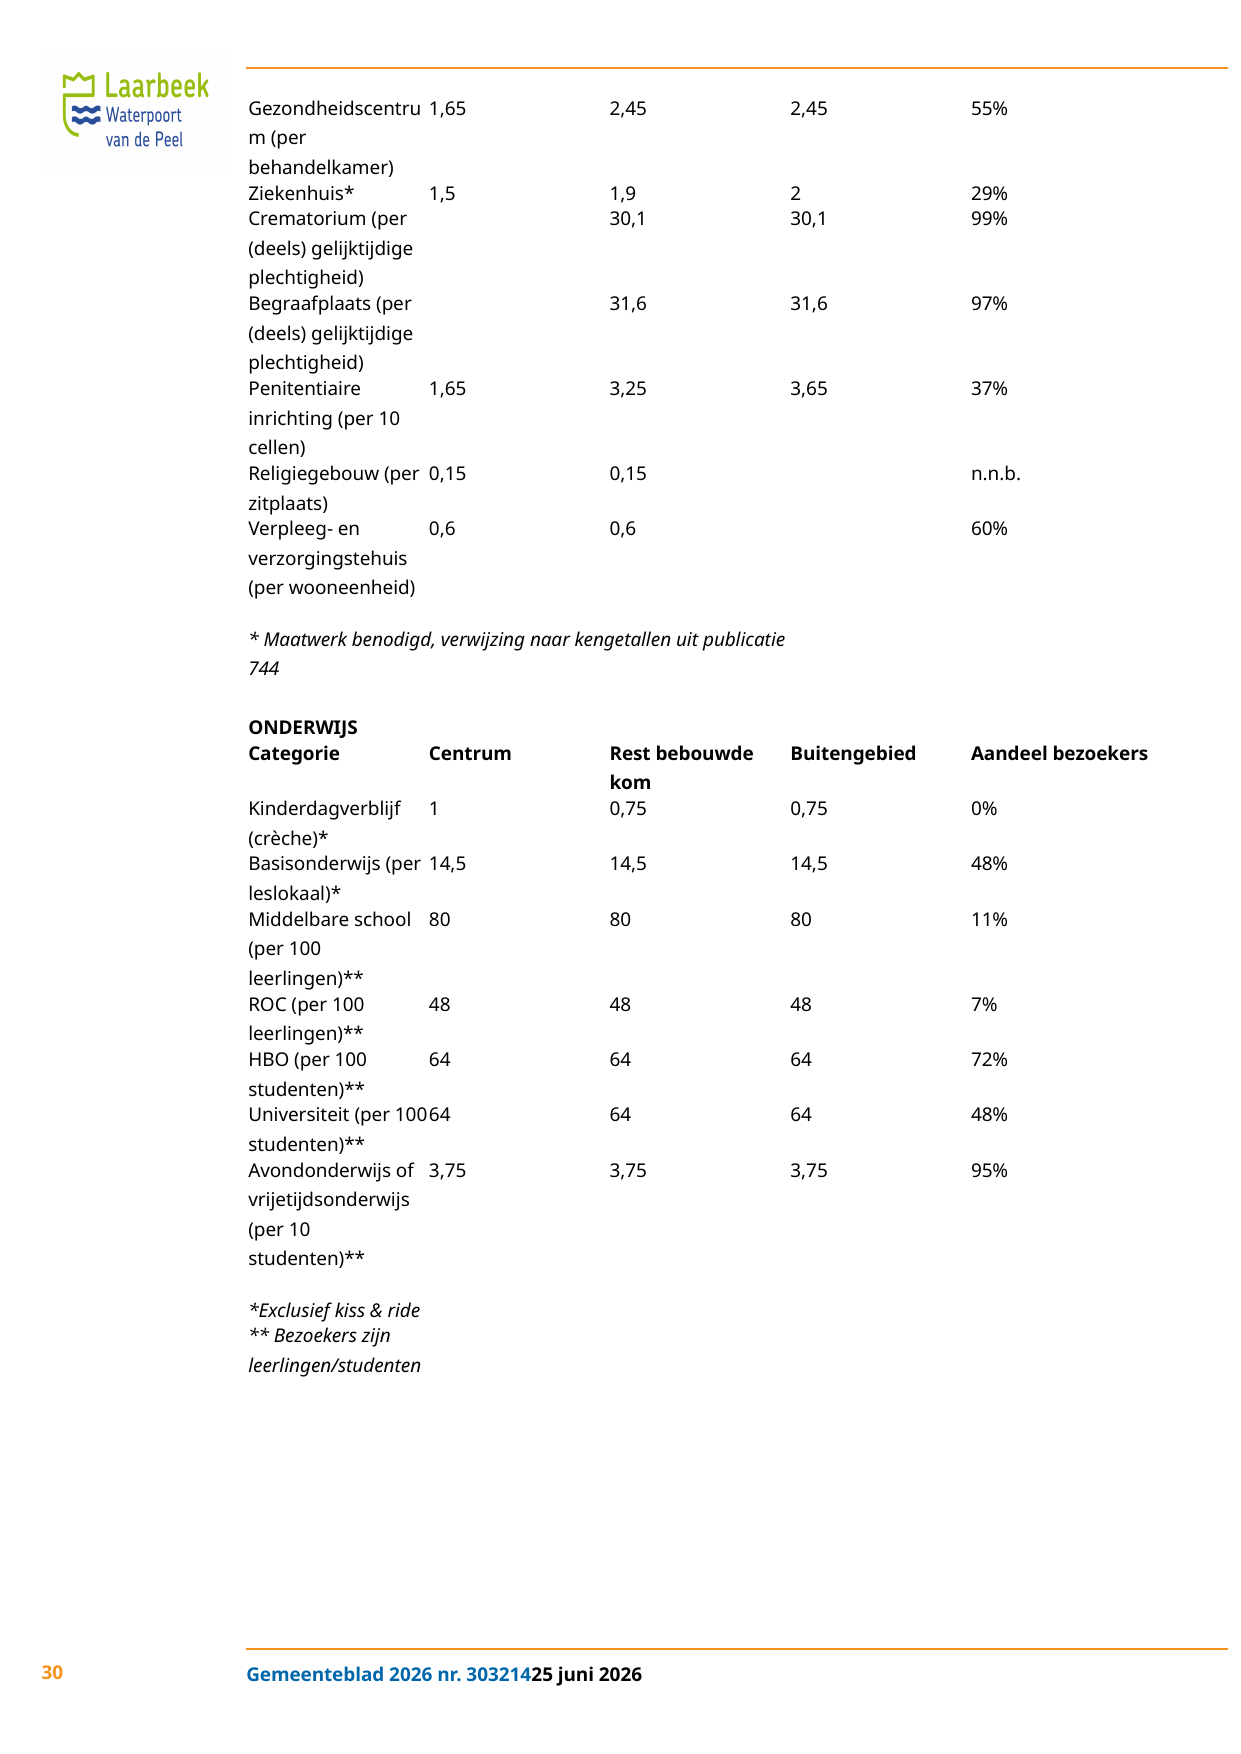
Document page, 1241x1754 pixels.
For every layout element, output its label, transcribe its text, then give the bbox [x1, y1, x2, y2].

table_cell 1,65 [429, 375, 609, 460]
table_cell 48 [790, 991, 971, 1046]
table_cell [429, 600, 609, 626]
table_cell [790, 1323, 971, 1378]
table_cell [971, 600, 1152, 626]
table_cell 1 [429, 795, 609, 851]
table_cell 2,45 [790, 95, 971, 180]
table_cell 31,6 [790, 290, 971, 375]
table_cell 64 [609, 1046, 790, 1101]
table_cell 1,65 [429, 95, 609, 180]
table_cell 99% [971, 205, 1152, 290]
table_header ONDERWIJS [248, 714, 1152, 740]
table_cell [971, 1271, 1152, 1297]
table_cell 64 [609, 1101, 790, 1157]
table_cell *Exclusief kiss & ride [248, 1297, 429, 1323]
table_cell [429, 290, 609, 375]
table_cell 95% [971, 1157, 1152, 1271]
table_cell 60% [971, 515, 1152, 600]
table_cell * Maatwerk benodigd, verwijzing naar kengetallen uit publicatie 744 [248, 626, 790, 681]
table_cell Categorie [248, 740, 429, 795]
table_cell Religiegebouw (per zitplaats) [248, 460, 429, 515]
table_cell 3,75 [609, 1157, 790, 1271]
table_cell 0,15 [609, 460, 790, 515]
table_cell [971, 1297, 1152, 1323]
table_cell 64 [790, 1046, 971, 1101]
table_cell [971, 1323, 1152, 1378]
table_cell [790, 460, 971, 515]
table_cell [790, 515, 971, 600]
table_cell 64 [790, 1101, 971, 1157]
table_cell 31,6 [609, 290, 790, 375]
table_cell Rest bebouwde kom [609, 740, 790, 795]
table_cell 48% [971, 851, 1152, 906]
table_cell 14,5 [790, 851, 971, 906]
table_cell 0,6 [609, 515, 790, 600]
table_cell [248, 1271, 429, 1297]
table_cell 0,75 [790, 795, 971, 851]
table_cell [790, 1271, 971, 1297]
table_cell Penitentiaire inrichting (per 10 cellen) [248, 375, 429, 460]
table_cell Kinderdagverblijf (crèche)* [248, 795, 429, 851]
table_cell 0% [971, 795, 1152, 851]
table_cell 3,65 [790, 375, 971, 460]
table_cell 2,45 [609, 95, 790, 180]
table_cell [429, 1271, 609, 1297]
table_cell 1,9 [609, 180, 790, 205]
table_cell Avondonderwijs of vrijetijdsonderwijs (per 10 studenten)** [248, 1157, 429, 1271]
table_cell ROC (per 100 leerlingen)** [248, 991, 429, 1046]
table_cell Gezondheidscentrum (per behandelkamer) [248, 95, 429, 180]
table_cell 7% [971, 991, 1152, 1046]
table_cell [609, 600, 790, 626]
table_cell 3,25 [609, 375, 790, 460]
table_cell 64 [429, 1101, 609, 1157]
table_cell ** Bezoekers zijn leerlingen/studenten [248, 1323, 429, 1378]
table_cell Verpleeg- en verzorgingstehuis (per wooneenheid) [248, 515, 429, 600]
table_cell n.n.b. [971, 460, 1152, 515]
table_cell Crematorium (per (deels) gelijktijdige plechtigheid) [248, 205, 429, 290]
table_cell 0,75 [609, 795, 790, 851]
table_cell [609, 1297, 790, 1323]
table_cell 48 [429, 991, 609, 1046]
table_cell Middelbare school (per 100 leerlingen)** [248, 906, 429, 991]
table_cell 1,5 [429, 180, 609, 205]
table_cell Buitengebied [790, 740, 971, 795]
table_cell 29% [971, 180, 1152, 205]
table_cell Centrum [429, 740, 609, 795]
table_cell [790, 1297, 971, 1323]
table_cell HBO (per 100 studenten)** [248, 1046, 429, 1101]
table_cell [790, 600, 971, 626]
table_cell Ziekenhuis* [248, 180, 429, 205]
table_cell Basisonderwijs (per leslokaal)* [248, 851, 429, 906]
table_cell 2 [790, 180, 971, 205]
table_cell 3,75 [429, 1157, 609, 1271]
table_cell [429, 1297, 609, 1323]
table_cell 48 [609, 991, 790, 1046]
table_cell [429, 1323, 609, 1378]
table_cell 11% [971, 906, 1152, 991]
table_cell 37% [971, 375, 1152, 460]
table_cell 0,6 [429, 515, 609, 600]
picture [41, 47, 231, 172]
table_cell 14,5 [609, 851, 790, 906]
table_cell 55% [971, 95, 1152, 180]
table_cell Begraafplaats (per (deels) gelijktijdige plechtigheid) [248, 290, 429, 375]
table_cell 80 [429, 906, 609, 991]
table_cell 0,15 [429, 460, 609, 515]
table_cell 3,75 [790, 1157, 971, 1271]
table_cell 30,1 [790, 205, 971, 290]
table_cell 48% [971, 1101, 1152, 1157]
table_cell [609, 1323, 790, 1378]
table_cell [248, 600, 429, 626]
table_cell 97% [971, 290, 1152, 375]
table_cell 72% [971, 1046, 1152, 1101]
table_cell 14,5 [429, 851, 609, 906]
table_cell [971, 626, 1152, 681]
table_cell [609, 1271, 790, 1297]
table_cell [790, 626, 971, 681]
table_cell Aandeel bezoekers [971, 740, 1152, 795]
table_cell 64 [429, 1046, 609, 1101]
table_cell 30,1 [609, 205, 790, 290]
table_cell Universiteit (per 100 studenten)** [248, 1101, 429, 1157]
table_cell [429, 205, 609, 290]
table_cell 80 [609, 906, 790, 991]
table_cell 80 [790, 906, 971, 991]
